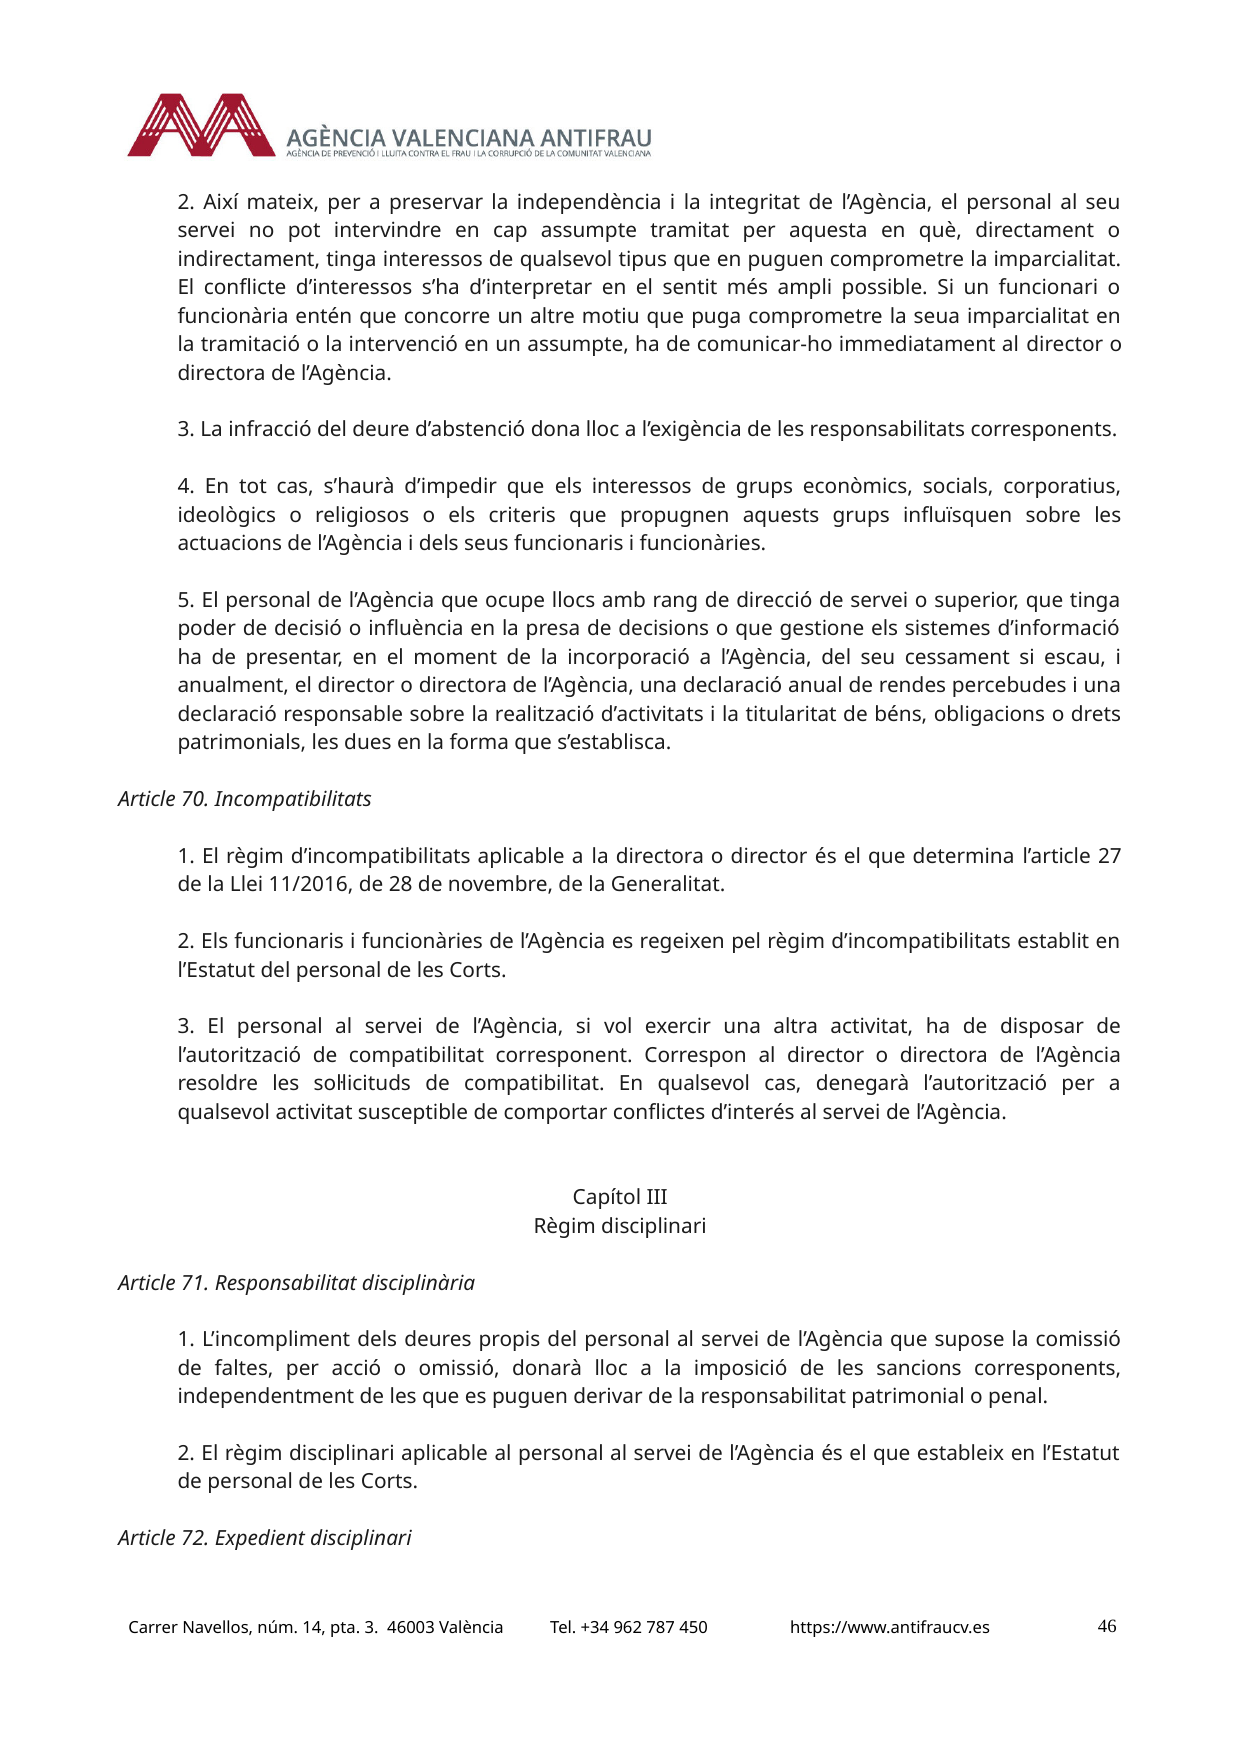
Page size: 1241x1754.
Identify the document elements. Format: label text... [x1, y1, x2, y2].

text 2. El règim disciplinari aplicable al personal al servei de l’Agència és el que estableix en l’Estatut de personal de les Corts. [177, 1438, 1122, 1495]
text 5. El personal de l’Agència que ocupe llocs amb rang de direcció de servei o superior, que tinga poder de decisió o influència en la presa de decisions o que gestione els sistemes d’informació ha de presentar, en el moment de la incorporació a l’Agència, del seu cessament si escau, i anualment, el director o directora de l’Agència, una declaració anual de rendes percebudes i una declaració responsable sobre la realització d’activitats i la titularitat de béns, obligacions o drets patrimonials, les dues en la forma que s’establisca. [177, 585, 1122, 756]
text Article 70. Incompatibilitats [118, 784, 1122, 813]
text 2. Així mateix, per a preservar la independència i la integritat de l’Agència, el personal al seu servei no pot intervindre en cap assumpte tramitat per aquesta en què, directament o indirectament, tinga interessos de qualsevol tipus que en puguen comprometre la imparcialitat. El conflicte d’interessos s’ha d’interpretar en el sentit més ampli possible. Si un funcionari o funcionària entén que concorre un altre motiu que puga comprometre la seua imparcialitat en la tramitació o la intervenció en un assumpte, ha de comunicar-ho immediatament al director o directora de l’Agència. [177, 187, 1122, 386]
text Article 71. Responsabilitat disciplinària [118, 1268, 1122, 1296]
text 4. En tot cas, s’haurà d’impedir que els interessos de grups econòmics, socials, corporatius, ideològics o religiosos o els criteris que propugnen aquests grups influïsquen sobre les actuacions de l’Agència i dels seus funcionaris i funcionàries. [177, 471, 1122, 557]
text Capítol III [118, 1182, 1122, 1211]
text 1. L’incompliment dels deures propis del personal al servei de l’Agència que supose la comissió de faltes, per acció o omissió, donarà lloc a la imposició de les sancions corresponents, independentment de les que es puguen derivar de la responsabilitat patrimonial o penal. [177, 1324, 1122, 1410]
text 2. Els funcionaris i funcionàries de l’Agència es regeixen pel règim d’incompatibilitats establit en l’Estatut del personal de les Corts. [177, 926, 1122, 983]
text 1. El règim d’incompatibilitats aplicable a la directora o director és el que determina l’article 27 de la Llei 11/2016, de 28 de novembre, de la Generalitat. [177, 841, 1122, 898]
text Règim disciplinari [118, 1211, 1122, 1239]
text Article 72. Expedient disciplinari [118, 1523, 1122, 1552]
text 3. El personal al servei de l’Agència, si vol exercir una altra activitat, ha de disposar de l’autorització de compatibilitat corresponent. Correspon al director o directora de l’Agència resoldre les sol·licituds de compatibilitat. En qualsevol cas, denegarà l’autorització per a qualsevol activitat susceptible de comportar conflictes d’interés al servei de l’Agència. [177, 1012, 1122, 1125]
text 3. La infracció del deure d’abstenció dona lloc a l’exigència de les responsabilitats corresponents. [177, 414, 1122, 443]
picture [122, 81, 655, 166]
